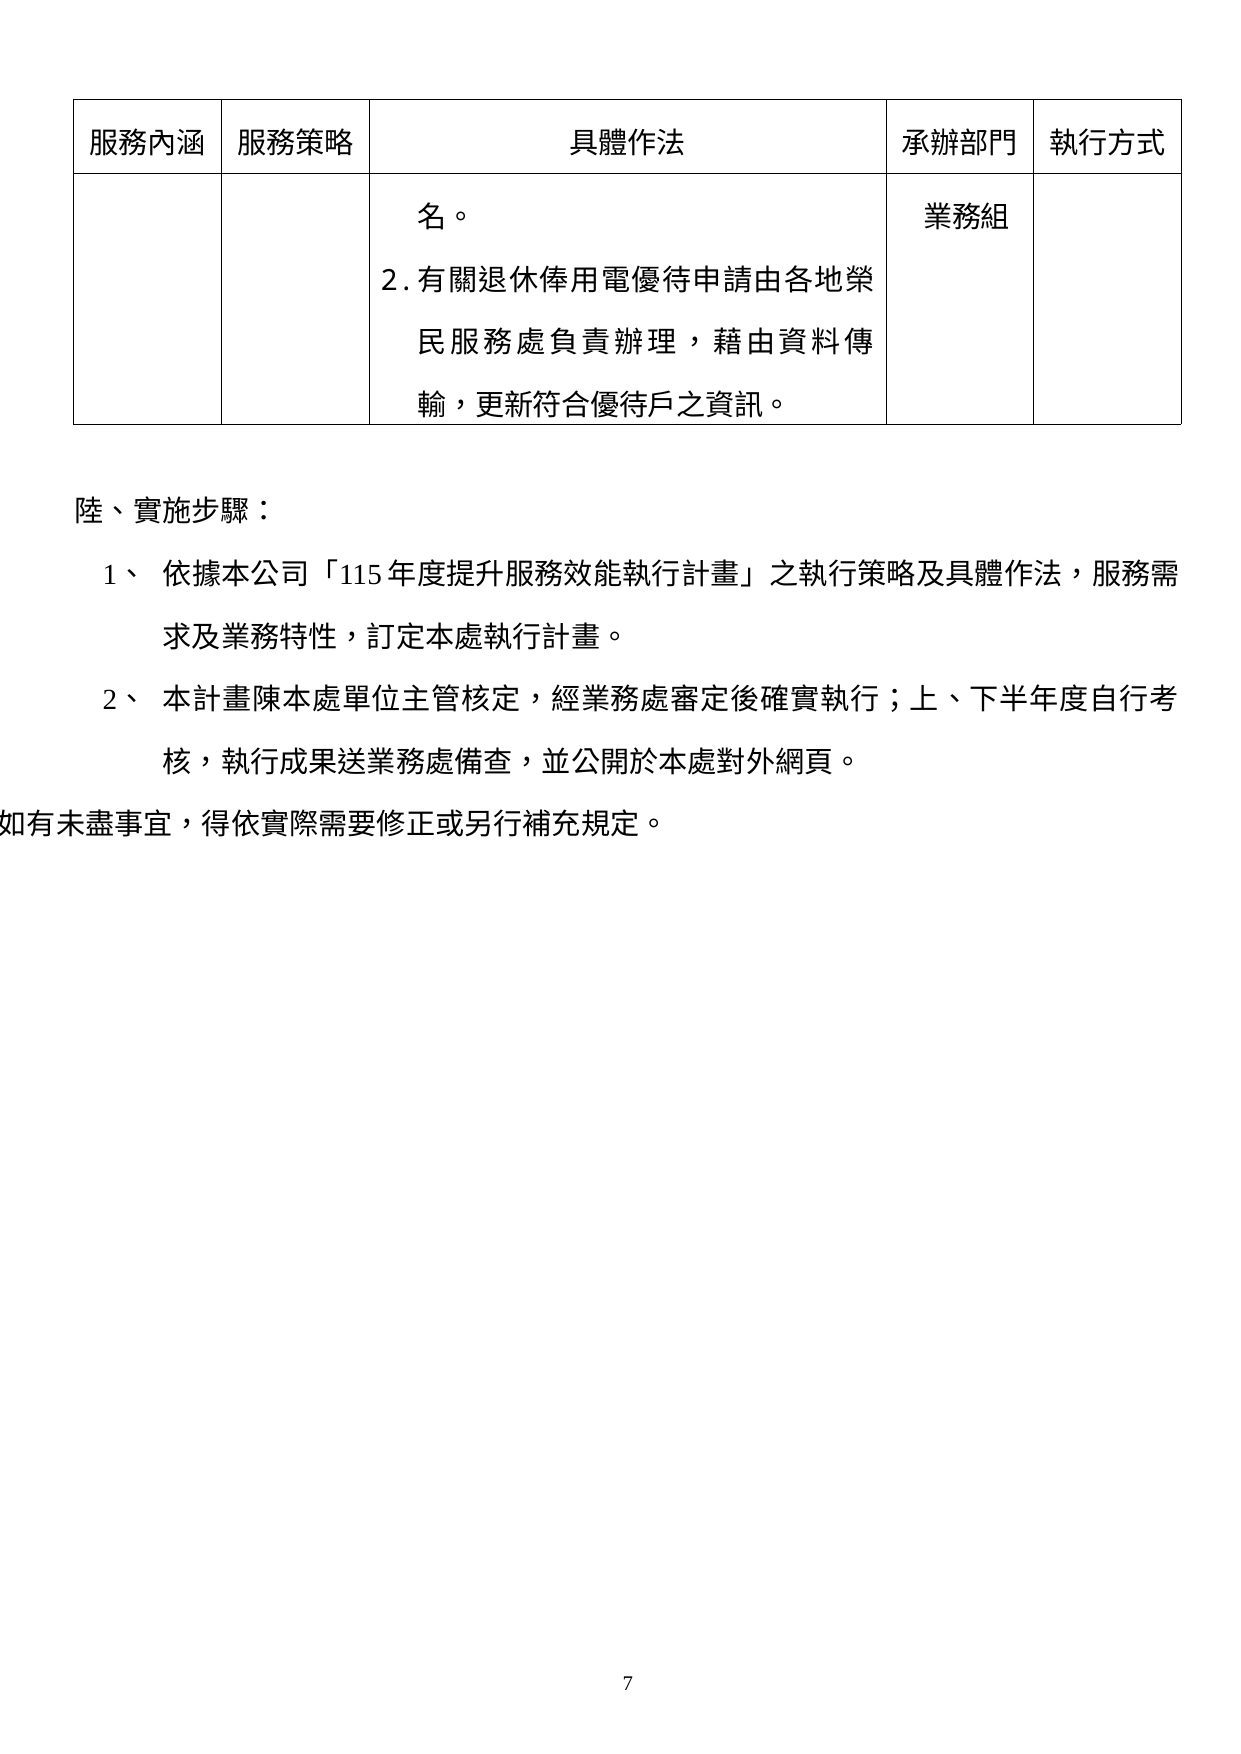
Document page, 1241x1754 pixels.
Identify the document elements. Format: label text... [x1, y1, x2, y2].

table_header 服務策略 [222, 100, 369, 173]
list 實施步驟： [74, 486, 1181, 530]
table_header 服務內涵 [74, 100, 221, 173]
table_cell [74, 174, 221, 423]
list 依據本公司「115年度提升服務效能執行計畫」之執行策略及具體作法，服務需求及業務特性，訂定本處執行計畫。 [102, 530, 1181, 655]
table_cell 業務組 [887, 174, 1033, 423]
list 本計畫如有未盡事宜，得依實際需要修正或另行補充規定。 [0, 780, 1181, 843]
table_header 具體作法 [370, 100, 886, 173]
table_header 承辦部門 [887, 100, 1033, 173]
table_cell [222, 174, 369, 423]
table_header 執行方式 [1034, 100, 1181, 173]
table_cell 配合戶籍資料異動跨機關通報服務，用戶更改姓名並經戶政機關審核與通報後，將配合更改用電戶名。 有關退休俸用電優待申請由各地榮民服務處負責辦理，藉由資料傳輸，更新符合優待戶之資訊。 [370, 174, 886, 423]
list 本計畫陳本處單位主管核定，經業務處審定後確實執行；上、下半年度自行考核，執行成果送業務處備查，並公開於本處對外網頁。 [102, 655, 1181, 780]
table_cell [1034, 174, 1181, 423]
